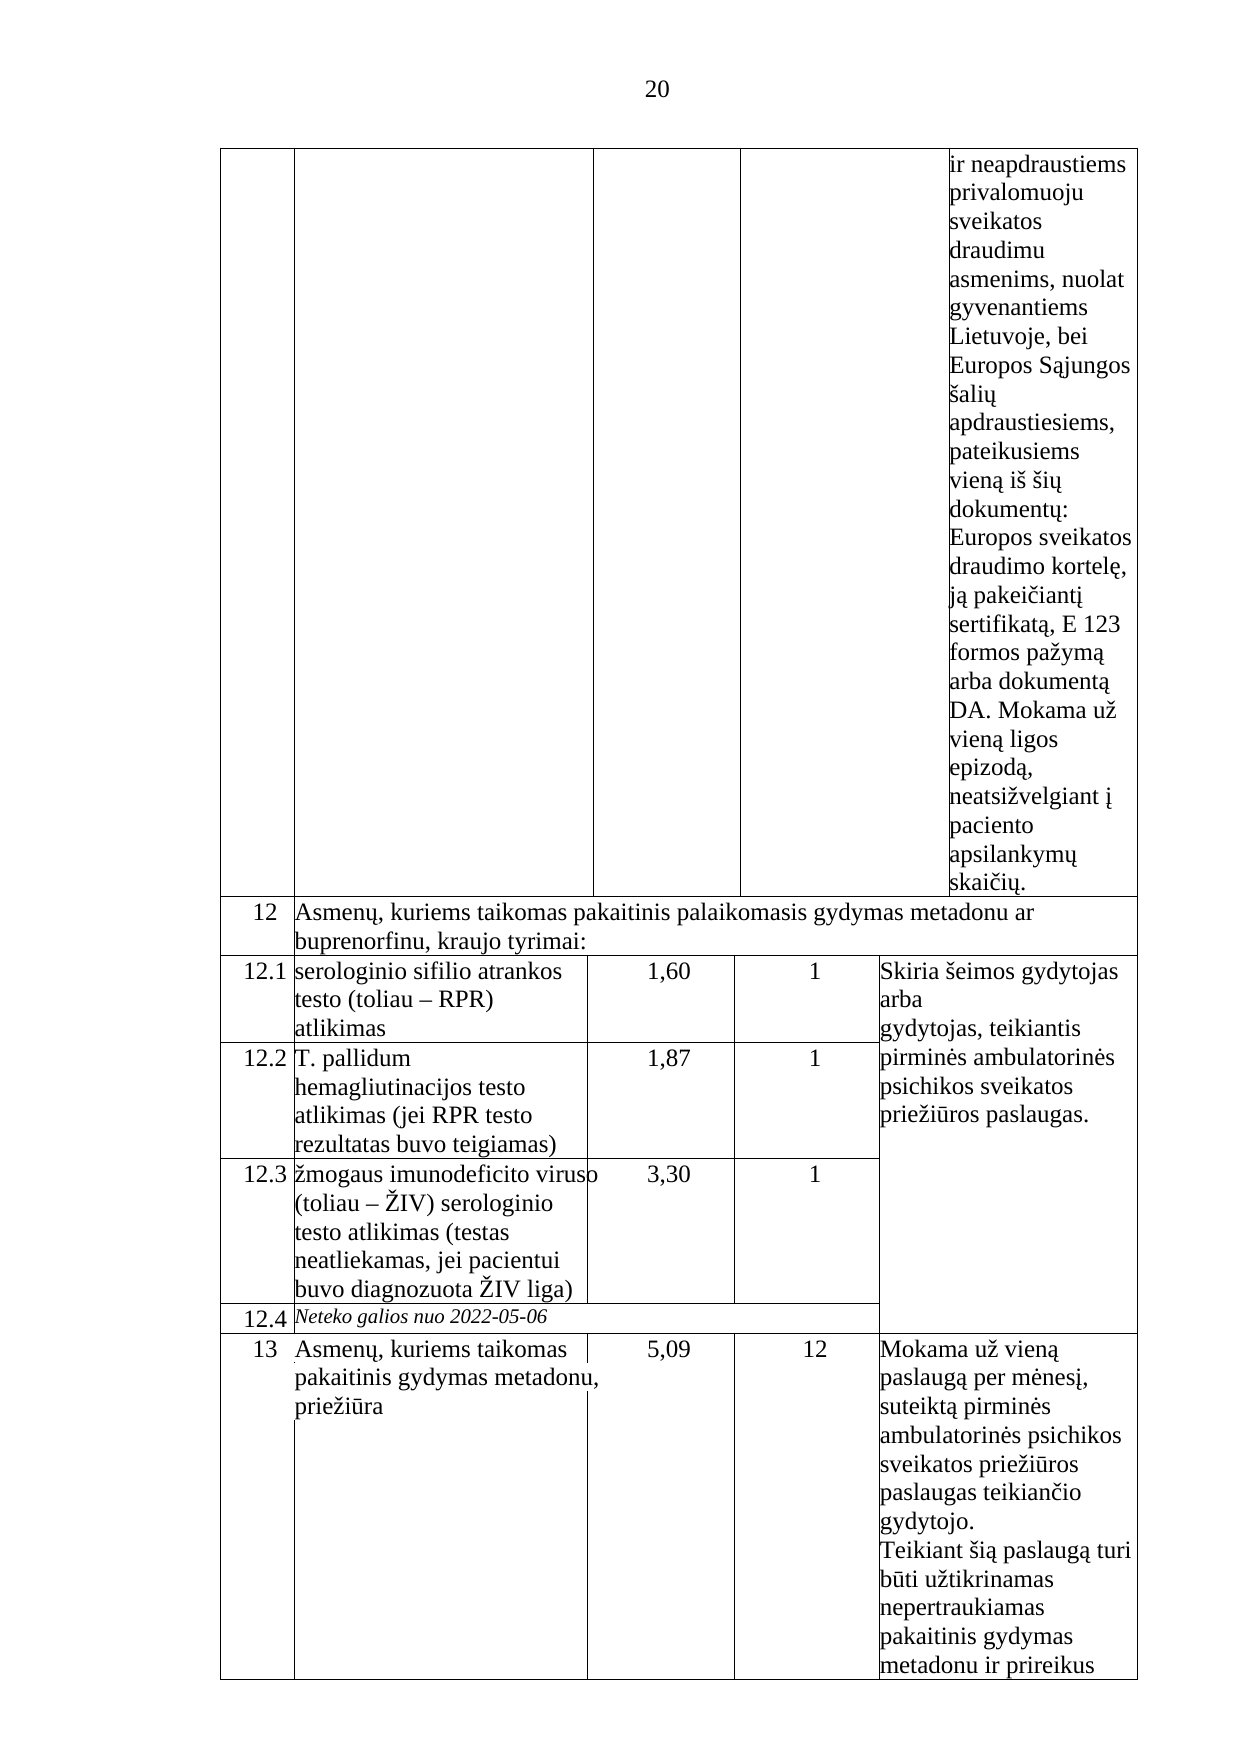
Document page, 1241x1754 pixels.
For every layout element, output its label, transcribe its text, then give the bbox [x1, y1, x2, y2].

table_cell Asmenų, kuriems taikomas pakaitinis gydymas metadonu, priežiūra [295, 1334, 587, 1679]
table_cell serologinio sifilio atrankos testo (toliau – RPR) atlikimas [295, 956, 587, 1042]
table_cell 13 [221, 1334, 294, 1679]
table_cell Asmenų, kuriems taikomas pakaitinis palaikomasis gydymas metadonu ar buprenorfinu, kraujo tyrimai: [295, 897, 1137, 955]
table_cell [221, 149, 294, 896]
table_cell 12.4 [221, 1304, 294, 1333]
table_cell ir neapdraustiems privalomuoju sveikatos draudimu asmenims, nuolat gyvenantiems Lietuvoje, bei Europos Sąjungos šalių apdraustiesiems, pateikusiems vieną iš šių dokumentų: Europos sveikatos draudimo kortelę, ją pakeičiantį sertifikatą, E 123 formos pažymą arba dokumentą DA. Mokama už vieną ligos epizodą, neatsižvelgiant į paciento apsilankymų skaičių. [950, 149, 1137, 896]
table_cell [208, 1303, 220, 1333]
table_cell Skiria šeimos gydytojas arba gydytojas, teikiantis pirminės ambulatorinės psichikos sveikatos priežiūros paslaugas. [880, 956, 1137, 1333]
table_cell [594, 149, 740, 896]
table_cell [741, 149, 949, 896]
table_cell 1 [735, 1159, 879, 1303]
table_cell 1,60 [588, 956, 734, 1042]
table_cell 1 [735, 956, 879, 1042]
table_cell [208, 148, 220, 896]
table_cell Neteko galios nuo 2022-05-06 [295, 1304, 879, 1333]
table_cell 1 [735, 1043, 879, 1158]
table_cell 12 [221, 897, 294, 955]
table_cell [208, 896, 220, 955]
table_cell [208, 955, 220, 1042]
table_cell Mokama už vieną paslaugą per mėnesį, suteiktą pirminės ambulatorinės psichikos sveikatos priežiūros paslaugas teikiančio gydytojo. Teikiant šią paslaugą turi būti užtikrinamas nepertraukiamas pakaitinis gydymas metadonu ir prireikus [880, 1334, 1137, 1679]
table_cell T. pallidum hemagliutinacijos testo atlikimas (jei RPR testo rezultatas buvo teigiamas) [295, 1043, 587, 1158]
table_cell 12.3 [221, 1159, 294, 1303]
table_cell 12.1 [221, 956, 294, 1042]
table_cell žmogaus imunodeficito viruso (toliau – ŽIV) serologinio testo atlikimas (testas neatliekamas, jei pacientui buvo diagnozuota ŽIV liga) [295, 1159, 587, 1303]
table_cell 1,87 [588, 1043, 734, 1158]
table_cell 3,30 [588, 1159, 734, 1303]
table_cell 5,09 [588, 1334, 734, 1679]
table_cell [295, 149, 593, 896]
table_cell [208, 1333, 220, 1679]
table_cell [208, 1042, 220, 1158]
table_cell [208, 1158, 220, 1303]
table_cell 12.2 [221, 1043, 294, 1158]
table_cell 12 [735, 1334, 879, 1679]
